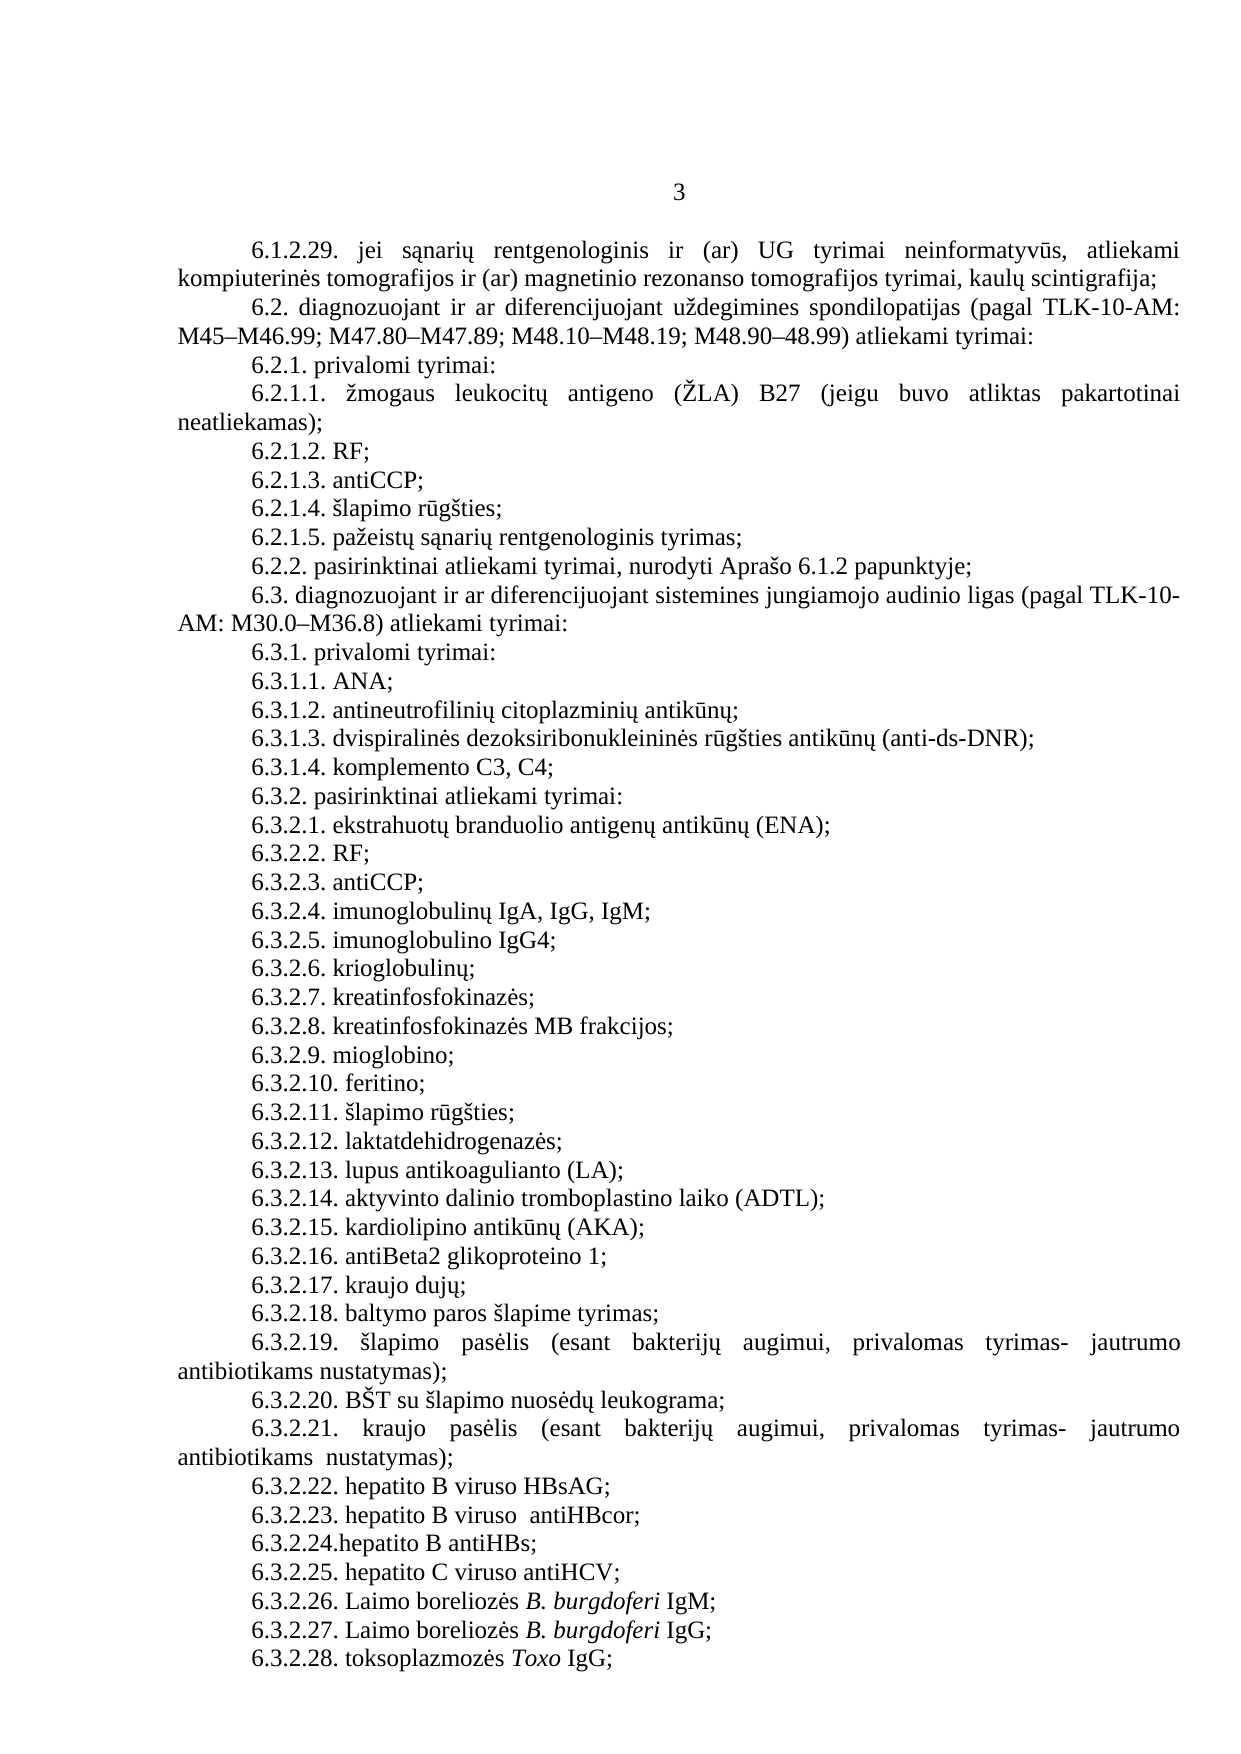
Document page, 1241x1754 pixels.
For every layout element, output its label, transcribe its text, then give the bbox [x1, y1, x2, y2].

text 6.3.2.12. laktatdehidrogenazės; [177, 1126, 1181, 1155]
text 6.3.1.3. dvispiralinės dezoksiribonukleininės rūgšties antikūnų (anti-ds-DNR); [177, 723, 1181, 752]
text 6.3.2.10. feritino; [177, 1068, 1181, 1097]
text 6.3.2.4. imunoglobulinų IgA, IgG, IgM; [177, 896, 1181, 925]
text 6.3.2.14. aktyvinto dalinio tromboplastino laiko (ADTL); [177, 1183, 1181, 1212]
text 6.3.1.2. antineutrofilinių citoplazminių antikūnų; [177, 695, 1181, 723]
text 6.3.2.2. RF; [177, 838, 1181, 867]
text 6.3.2.3. antiCCP; [177, 867, 1181, 896]
text 6.2.1.2. RF; [177, 436, 1181, 465]
text 6.3.2.13. lupus antikoagulianto (LA); [177, 1155, 1181, 1183]
text 6.3.2.8. kreatinfosfokinazės MB frakcijos; [177, 1011, 1181, 1040]
text 6.3.2.28. toksoplazmozės Toxo IgG; [177, 1643, 1181, 1672]
text 6.3.2.24.hepatito B antiHBs; [177, 1528, 1181, 1557]
text 6.2.1.1. žmogaus leukocitų antigeno (ŽLA) B27 (jeigu buvo atliktas pakartotinai neatliekamas); [177, 378, 1181, 436]
text 6.3.2.17. kraujo dujų; [177, 1270, 1181, 1298]
text 6.3.2.18. baltymo paros šlapime tyrimas; [177, 1298, 1181, 1327]
text 6.3.2.11. šlapimo rūgšties; [177, 1097, 1181, 1126]
text 6.3.1.1. ANA; [177, 666, 1181, 695]
text 6.2.1.5. pažeistų sąnarių rentgenologinis tyrimas; [177, 522, 1181, 551]
text 6.3.1.4. komplemento C3, C4; [177, 752, 1181, 781]
text 6.2.1.3. antiCCP; [177, 465, 1181, 493]
text 6.2.1. privalomi tyrimai: [177, 350, 1181, 378]
text 6.3.2.27. Laimo boreliozės B. burgdoferi IgG; [177, 1615, 1181, 1643]
text 6.2. diagnozuojant ir ar diferencijuojant uždegimines spondilopatijas (pagal TLK-10-AM: M45–M46.99; M47.80–M47.89; M48.10–M48.19; M48.90–48.99) atliekami tyrimai: [177, 292, 1181, 350]
text 6.2.1.4. šlapimo rūgšties; [177, 493, 1181, 522]
text 6.3.2.9. mioglobino; [177, 1040, 1181, 1068]
text 6.3.2.25. hepatito C viruso antiHCV; [177, 1557, 1181, 1586]
text 6.3.1. privalomi tyrimai: [177, 637, 1181, 666]
text 6.3.2.23. hepatito B viruso antiHBcor; [177, 1500, 1181, 1528]
text 6.3.2.20. BŠT su šlapimo nuosėdų leukograma; [177, 1385, 1181, 1413]
text 6.3.2.5. imunoglobulino IgG4; [177, 925, 1181, 953]
text 6.3.2.7. kreatinfosfokinazės; [177, 982, 1181, 1011]
text 6.3.2.16. antiBeta2 glikoproteino 1; [177, 1241, 1181, 1270]
text 6.3.2.1. ekstrahuotų branduolio antigenų antikūnų (ENA); [177, 810, 1181, 838]
text 6.3.2.6. krioglobulinų; [177, 953, 1181, 982]
text 6.3.2.22. hepatito B viruso HBsAG; [177, 1471, 1181, 1500]
text 6.2.2. pasirinktinai atliekami tyrimai, nurodyti Aprašo 6.1.2 papunktyje; [177, 551, 1181, 580]
text 6.1.2.29. jei sąnarių rentgenologinis ir (ar) UG tyrimai neinformatyvūs, atliekami kompiuterinės tomografijos ir (ar) magnetinio rezonanso tomografijos tyrimai, kaulų scintigrafija; [177, 235, 1181, 292]
text 6.3. diagnozuojant ir ar diferencijuojant sistemines jungiamojo audinio ligas (pagal TLK-10-AM: M30.0–M36.8) atliekami tyrimai: [177, 580, 1181, 637]
text 6.3.2.19. šlapimo pasėlis (esant bakterijų augimui, privalomas tyrimas- jautrumo antibiotikams nustatymas); [177, 1327, 1181, 1385]
text 6.3.2.21. kraujo pasėlis (esant bakterijų augimui, privalomas tyrimas- jautrumo antibiotikams nustatymas); [177, 1413, 1181, 1471]
text 6.3.2.26. Laimo boreliozės B. burgdoferi IgM; [177, 1586, 1181, 1615]
text 6.3.2. pasirinktinai atliekami tyrimai: [177, 781, 1181, 810]
text 6.3.2.15. kardiolipino antikūnų (AKA); [177, 1212, 1181, 1241]
